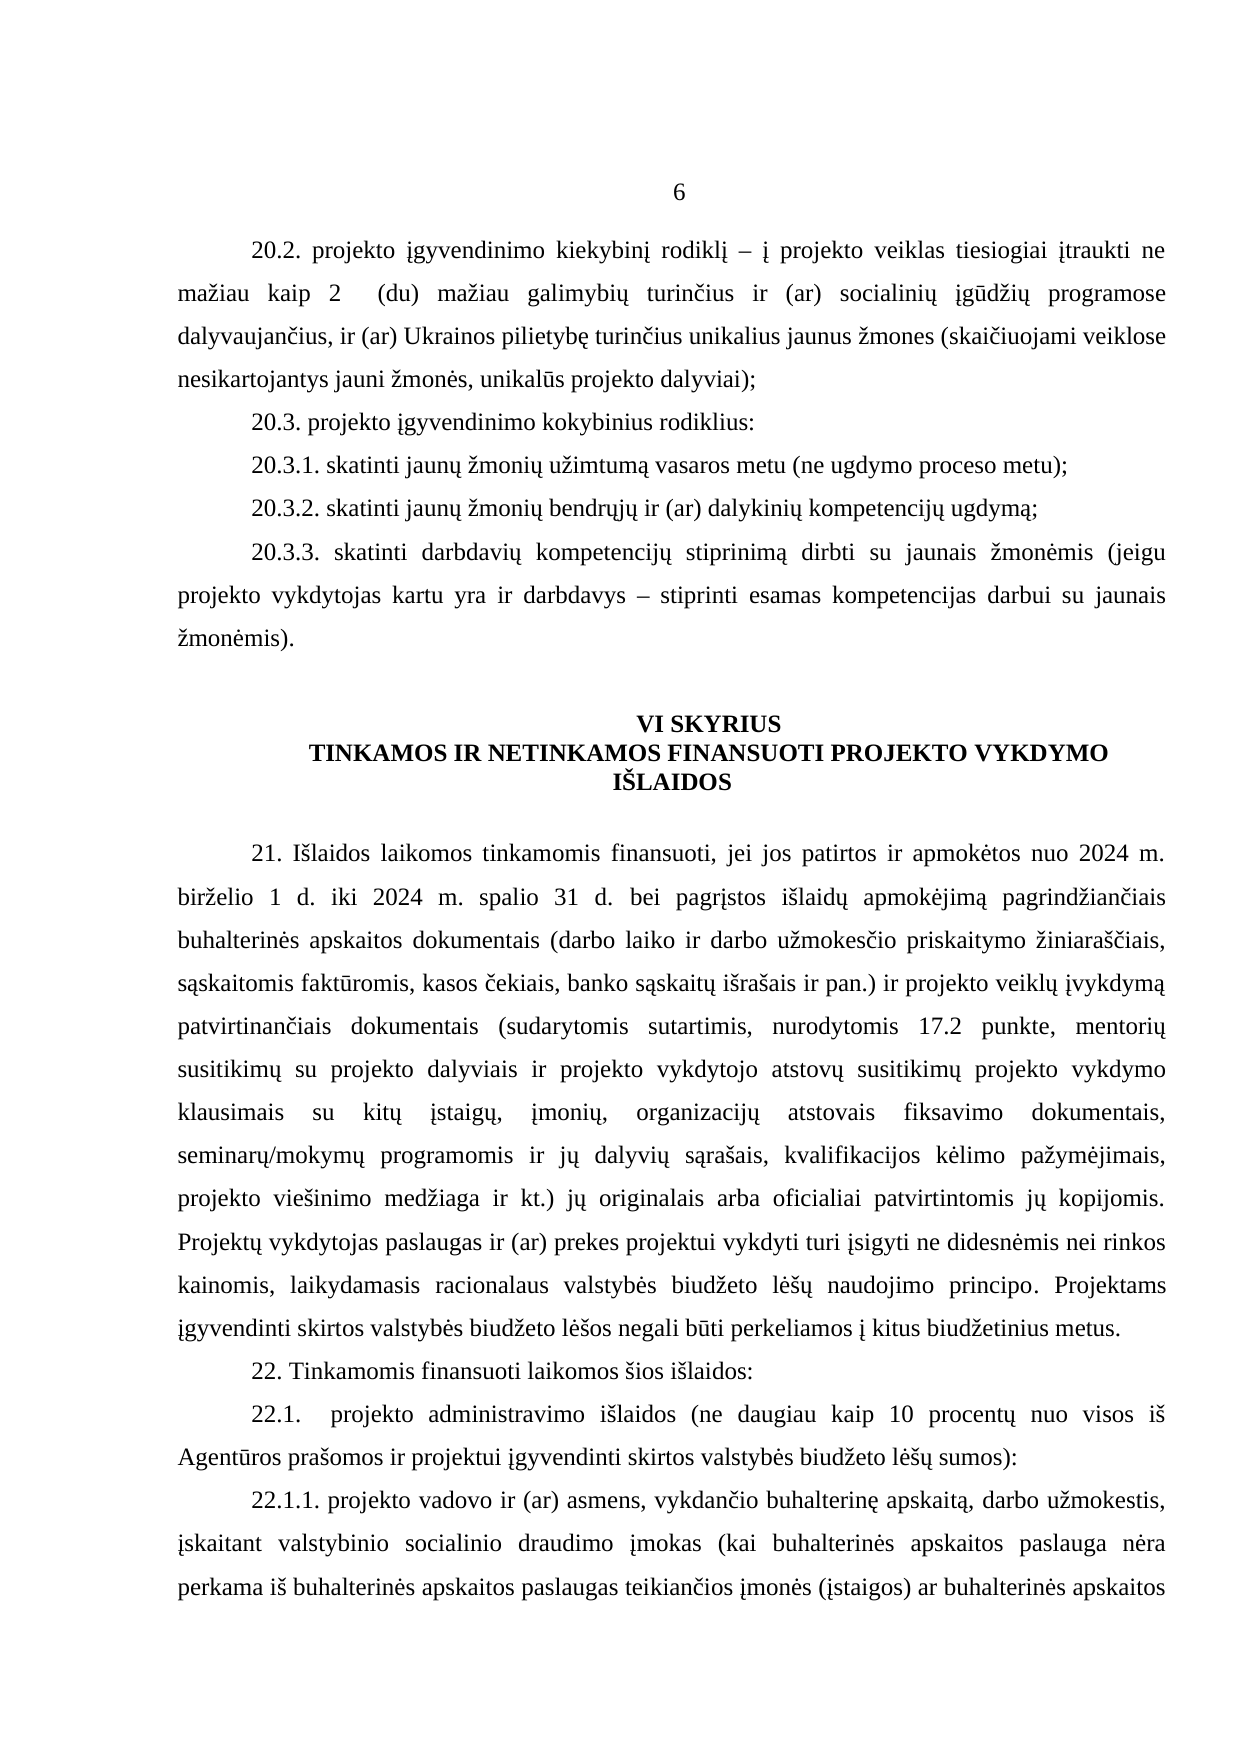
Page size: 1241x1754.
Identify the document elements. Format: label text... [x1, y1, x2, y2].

text 20.3.2. skatinti jaunų žmonių bendrųjų ir (ar) dalykinių kompetencijų ugdymą; [177, 493, 1167, 522]
text TINKAMOS IR NETINKAMOS FINANSUOTI PROJEKTO VYKDYMO IŠLAIDOS [177, 738, 1167, 795]
text 20.2. projekto įgyvendinimo kiekybinį rodiklį – į projekto veiklas tiesiogiai įtraukti ne mažiau kaip 2 (du) mažiau galimybių turinčius ir (ar) socialinių įgūdžių programose dalyvaujančius, ir (ar) Ukrainos pilietybę turinčius unikalius jaunus žmones (skaičiuojami veiklose nesikartojantys jauni žmonės, unikalūs projekto dalyviai); [177, 235, 1167, 393]
text 20.3.1. skatinti jaunų žmonių užimtumą vasaros metu (ne ugdymo proceso metu); [177, 450, 1167, 479]
text 21. Išlaidos laikomos tinkamomis finansuoti, jei jos patirtos ir apmokėtos nuo 2024 m. birželio 1 d. iki 2024 m. spalio 31 d. bei pagrįstos išlaidų apmokėjimą pagrindžiančiais buhalterinės apskaitos dokumentais (darbo laiko ir darbo užmokesčio priskaitymo žiniaraščiais, sąskaitomis faktūromis, kasos čekiais, banko sąskaitų išrašais ir pan.) ir projekto veiklų įvykdymą patvirtinančiais dokumentais (sudarytomis sutartimis, nurodytomis 17.2 punkte, mentorių susitikimų su projekto dalyviais ir projekto vykdytojo atstovų susitikimų projekto vykdymo klausimais su kitų įstaigų, įmonių, organizacijų atstovais fiksavimo dokumentais, seminarų/mokymų programomis ir jų dalyvių sąrašais, kvalifikacijos kėlimo pažymėjimais, projekto viešinimo medžiaga ir kt.) jų originalais arba oficialiai patvirtintomis jų kopijomis. Projektų vykdytojas paslaugas ir (ar) prekes projektui vykdyti turi įsigyti ne didesnėmis nei rinkos kainomis, laikydamasis racionalaus valstybės biudžeto lėšų naudojimo principo. Projektams įgyvendinti skirtos valstybės biudžeto lėšos negali būti perkeliamos į kitus biudžetinius metus. [177, 838, 1167, 1342]
text 22.1. projekto administravimo išlaidos (ne daugiau kaip 10 procentų nuo visos iš Agentūros prašomos ir projektui įgyvendinti skirtos valstybės biudžeto lėšų sumos): [177, 1399, 1167, 1471]
text 22. Tinkamomis finansuoti laikomos šios išlaidos: [177, 1356, 1167, 1385]
text 22.1.1. projekto vadovo ir (ar) asmens, vykdančio buhalterinę apskaitą, darbo užmokestis, įskaitant valstybinio socialinio draudimo įmokas (kai buhalterinės apskaitos paslauga nėra perkama iš buhalterinės apskaitos paslaugas teikiančios įmonės (įstaigos) ar buhalterinės apskaitos [177, 1485, 1167, 1600]
text VI SKYRIUS [177, 709, 1167, 738]
text 20.3. projekto įgyvendinimo kokybinius rodiklius: [177, 407, 1167, 436]
text 20.3.3. skatinti darbdavių kompetencijų stiprinimą dirbti su jaunais žmonėmis (jeigu projekto vykdytojas kartu yra ir darbdavys – stiprinti esamas kompetencijas darbui su jaunais žmonėmis). [177, 537, 1167, 652]
